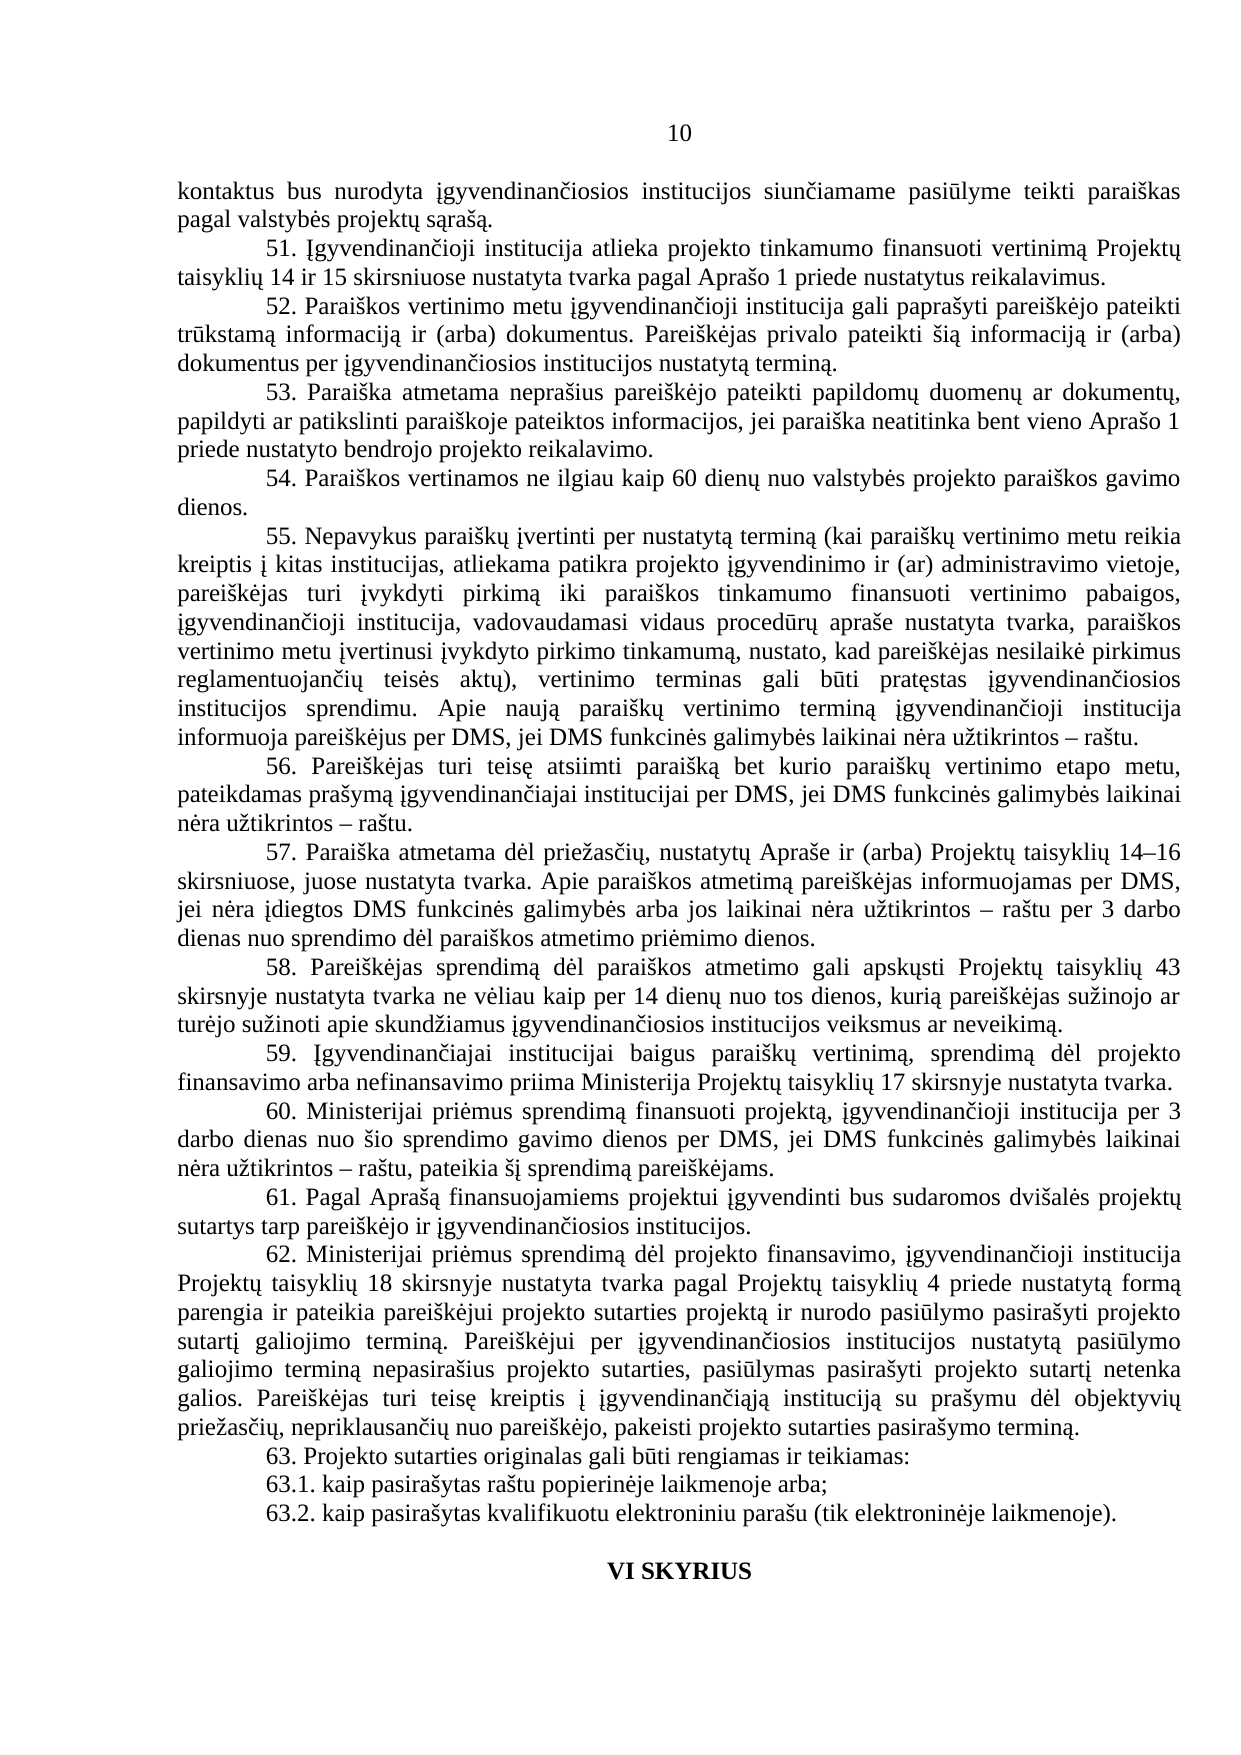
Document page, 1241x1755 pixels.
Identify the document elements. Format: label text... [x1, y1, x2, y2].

text 58. Pareiškėjas sprendimą dėl paraiškos atmetimo gali apskųsti Projektų taisyklių 43 skirsnyje nustatyta tvarka ne vėliau kaip per 14 dienų nuo tos dienos, kurią pareiškėjas sužinojo ar turėjo sužinoti apie skundžiamus įgyvendinančiosios institucijos veiksmus ar neveikimą. [177, 952, 1182, 1038]
text 63.1. kaip pasirašytas raštu popierinėje laikmenoje arba; [177, 1469, 1182, 1498]
text 51. Įgyvendinančioji institucija atlieka projekto tinkamumo finansuoti vertinimą Projektų taisyklių 14 ir 15 skirsniuose nustatyta tvarka pagal Aprašo 1 priede nustatytus reikalavimus. [177, 233, 1182, 291]
text 59. Įgyvendinančiajai institucijai baigus paraiškų vertinimą, sprendimą dėl projekto finansavimo arba nefinansavimo priima Ministerija Projektų taisyklių 17 skirsnyje nustatyta tvarka. [177, 1038, 1182, 1096]
text VI SKYRIUS [177, 1556, 1182, 1584]
text 63.2. kaip pasirašytas kvalifikuotu elektroniniu parašu (tik elektroninėje laikmenoje). [177, 1498, 1182, 1527]
text 62. Ministerijai priėmus sprendimą dėl projekto finansavimo, įgyvendinančioji institucija Projektų taisyklių 18 skirsnyje nustatyta tvarka pagal Projektų taisyklių 4 priede nustatytą formą parengia ir pateikia pareiškėjui projekto sutarties projektą ir nurodo pasiūlymo pasirašyti projekto sutartį galiojimo terminą. Pareiškėjui per įgyvendinančiosios institucijos nustatytą pasiūlymo galiojimo terminą nepasirašius projekto sutarties, pasiūlymas pasirašyti projekto sutartį netenka galios. Pareiškėjas turi teisę kreiptis į įgyvendinančiąją instituciją su prašymu dėl objektyvių priežasčių, nepriklausančių nuo pareiškėjo, pakeisti projekto sutarties pasirašymo terminą. [177, 1239, 1182, 1441]
text 60. Ministerijai priėmus sprendimą finansuoti projektą, įgyvendinančioji institucija per 3 darbo dienas nuo šio sprendimo gavimo dienos per DMS, jei DMS funkcinės galimybės laikinai nėra užtikrintos – raštu, pateikia šį sprendimą pareiškėjams. [177, 1096, 1182, 1182]
text 57. Paraiška atmetama dėl priežasčių, nustatytų Apraše ir (arba) Projektų taisyklių 14–16 skirsniuose, juose nustatyta tvarka. Apie paraiškos atmetimą pareiškėjas informuojamas per DMS, jei nėra įdiegtos DMS funkcinės galimybės arba jos laikinai nėra užtikrintos – raštu per 3 darbo dienas nuo sprendimo dėl paraiškos atmetimo priėmimo dienos. [177, 837, 1182, 952]
text 52. Paraiškos vertinimo metu įgyvendinančioji institucija gali paprašyti pareiškėjo pateikti trūkstamą informaciją ir (arba) dokumentus. Pareiškėjas privalo pateikti šią informaciją ir (arba) dokumentus per įgyvendinančiosios institucijos nustatytą terminą. [177, 291, 1182, 377]
text 54. Paraiškos vertinamos ne ilgiau kaip 60 dienų nuo valstybės projekto paraiškos gavimo dienos. [177, 463, 1182, 521]
text 56. Pareiškėjas turi teisę atsiimti paraišką bet kurio paraiškų vertinimo etapo metu, pateikdamas prašymą įgyvendinančiajai institucijai per DMS, jei DMS funkcinės galimybės laikinai nėra užtikrintos – raštu. [177, 751, 1182, 837]
text kontaktus bus nurodyta įgyvendinančiosios institucijos siunčiamame pasiūlyme teikti paraiškas pagal valstybės projektų sąrašą. [177, 176, 1182, 233]
text 63. Projekto sutarties originalas gali būti rengiamas ir teikiamas: [177, 1441, 1182, 1469]
text 61. Pagal Aprašą finansuojamiems projektui įgyvendinti bus sudaromos dvišalės projektų sutartys tarp pareiškėjo ir įgyvendinančiosios institucijos. [177, 1182, 1182, 1239]
text 53. Paraiška atmetama neprašius pareiškėjo pateikti papildomų duomenų ar dokumentų, papildyti ar patikslinti paraiškoje pateiktos informacijos, jei paraiška neatitinka bent vieno Aprašo 1 priede nustatyto bendrojo projekto reikalavimo. [177, 377, 1182, 463]
text 55. Nepavykus paraiškų įvertinti per nustatytą terminą (kai paraiškų vertinimo metu reikia kreiptis į kitas institucijas, atliekama patikra projekto įgyvendinimo ir (ar) administravimo vietoje, pareiškėjas turi įvykdyti pirkimą iki paraiškos tinkamumo finansuoti vertinimo pabaigos, įgyvendinančioji institucija, vadovaudamasi vidaus procedūrų apraše nustatyta tvarka, paraiškos vertinimo metu įvertinusi įvykdyto pirkimo tinkamumą, nustato, kad pareiškėjas nesilaikė pirkimus reglamentuojančių teisės aktų), vertinimo terminas gali būti pratęstas įgyvendinančiosios institucijos sprendimu. Apie naują paraiškų vertinimo terminą įgyvendinančioji institucija informuoja pareiškėjus per DMS, jei DMS funkcinės galimybės laikinai nėra užtikrintos – raštu. [177, 521, 1182, 751]
